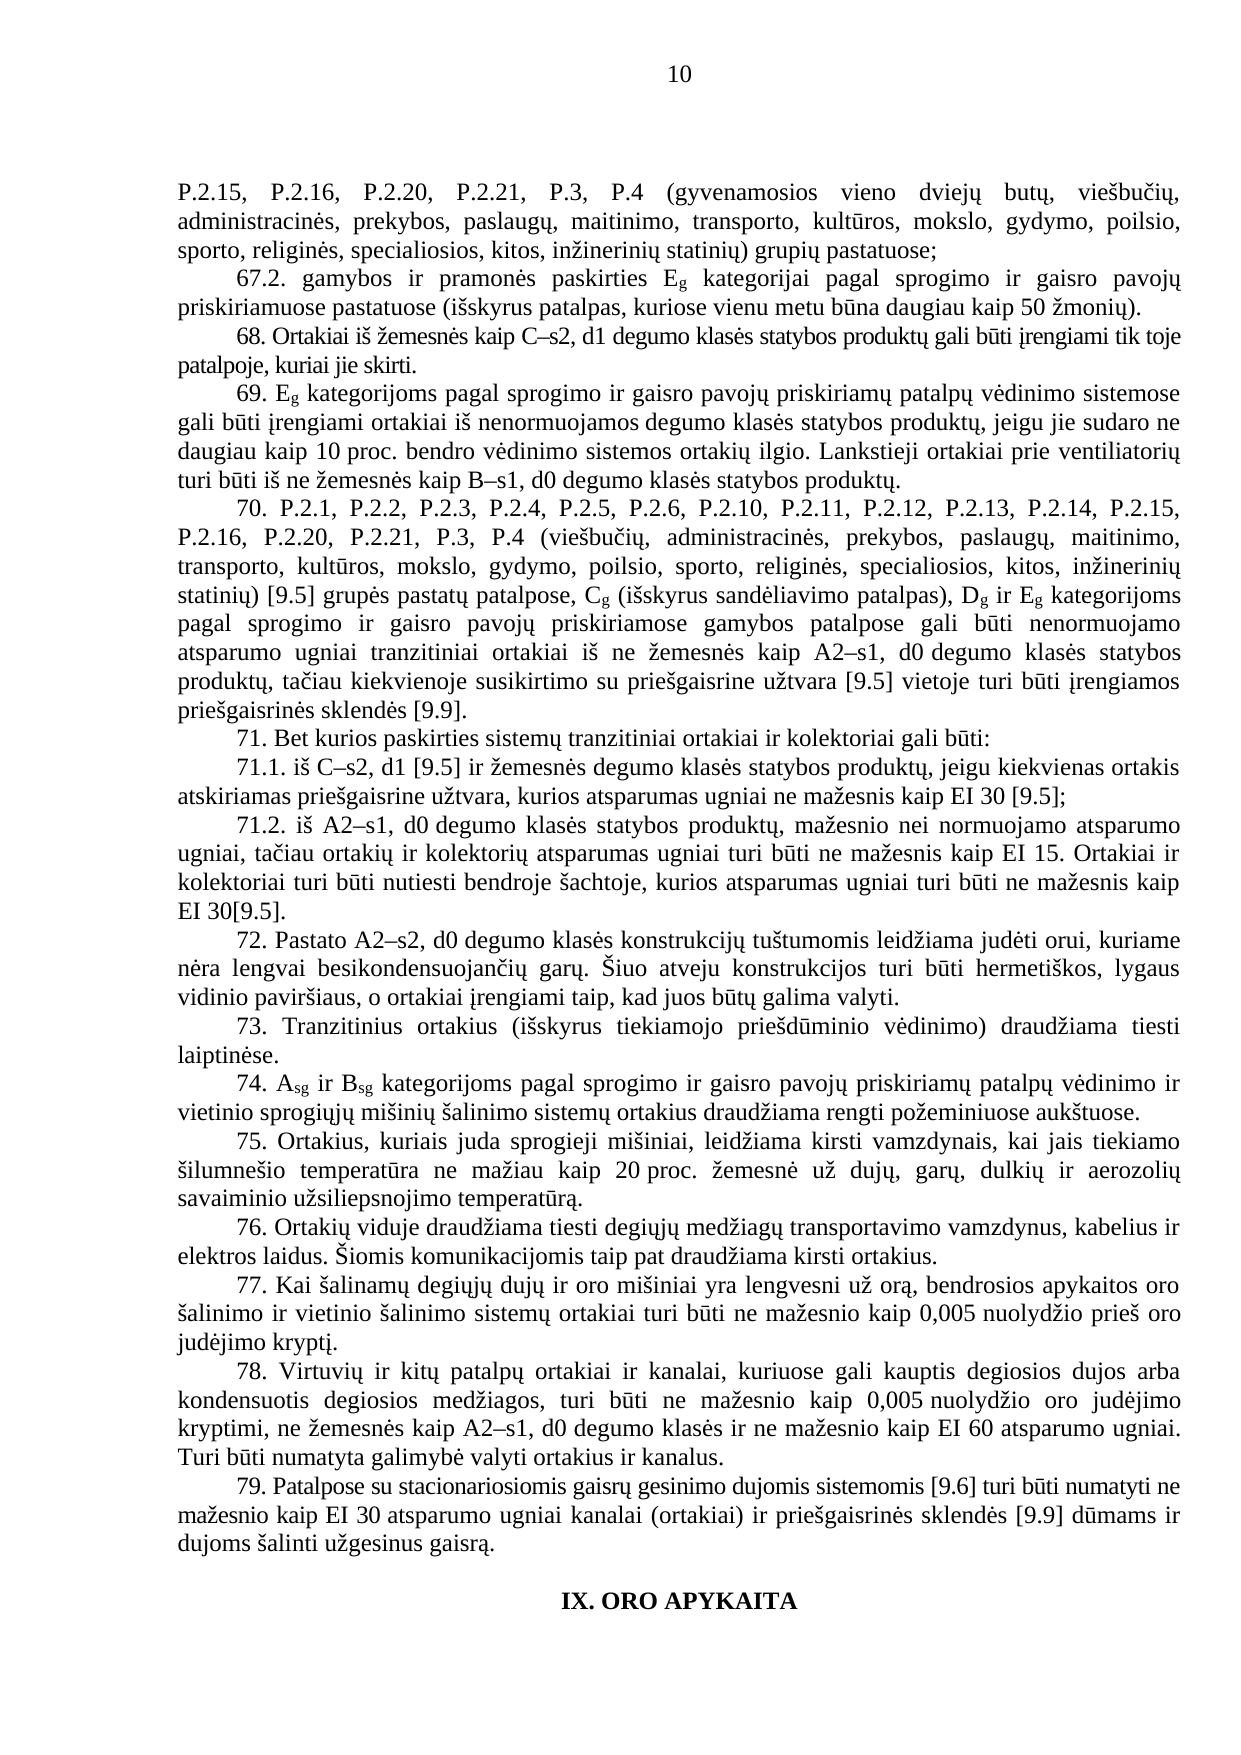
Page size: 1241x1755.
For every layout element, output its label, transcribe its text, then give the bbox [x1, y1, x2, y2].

text 79. Patalpose su stacionariosiomis gaisrų gesinimo dujomis sistemomis [9.6] turi būti numatyti ne mažesnio kaip EI 30 atsparumo ugniai kanalai (ortakiai) ir priešgaisrinės sklendės [9.9] dūmams ir dujoms šalinti užgesinus gaisrą. [177, 1471, 1181, 1557]
text 75. Ortakius, kuriais juda sprogieji mišiniai, leidžiama kirsti vamzdynais, kai jais tiekiamo šilumnešio temperatūra ne mažiau kaip 20 proc. žemesnė už dujų, garų, dulkių ir aerozolių savaiminio užsiliepsnojimo temperatūrą. [177, 1126, 1181, 1212]
text 69. Eg kategorijoms pagal sprogimo ir gaisro pavojų priskiriamų patalpų vėdinimo sistemose gali būti įrengiami ortakiai iš nenormuojamos degumo klasės statybos produktų, jeigu jie sudaro ne daugiau kaip 10 proc. bendro vėdinimo sistemos ortakių ilgio. Lankstieji ortakiai prie ventiliatorių turi būti iš ne žemesnės kaip B–s1, d0 degumo klasės statybos produktų. [177, 378, 1181, 493]
text IX. ORO apykaita [177, 1586, 1181, 1615]
text 72. Pastato A2–s2, d0 degumo klasės konstrukcijų tuštumomis leidžiama judėti orui, kuriame nėra lengvai besikondensuojančių garų. Šiuo atveju konstrukcijos turi būti hermetiškos, lygaus vidinio paviršiaus, o ortakiai įrengiami taip, kad juos būtų galima valyti. [177, 925, 1181, 1011]
text 70. P.2.1, P.2.2, P.2.3, P.2.4, P.2.5, P.2.6, P.2.10, P.2.11, P.2.12, P.2.13, P.2.14, P.2.15, P.2.16, P.2.20, P.2.21, P.3, P.4 (viešbučių, administracinės, prekybos, paslaugų, maitinimo, transporto, kultūros, mokslo, gydymo, poilsio, sporto, religinės, specialiosios, kitos, inžinerinių statinių) [9.5] grupės pastatų patalpose, Cg (išskyrus sandėliavimo patalpas), Dg ir Eg kategorijoms pagal sprogimo ir gaisro pavojų priskiriamose gamybos patalpose gali būti nenormuojamo atsparumo ugniai tranzitiniai ortakiai iš ne žemesnės kaip A2–s1, d0 degumo klasės statybos produktų, tačiau kiekvienoje susikirtimo su priešgaisrine užtvara [9.5] vietoje turi būti įrengiamos priešgaisrinės sklendės [9.9]. [177, 493, 1181, 723]
text 67.2. gamybos ir pramonės paskirties Eg kategorijai pagal sprogimo ir gaisro pavojų priskiriamuose pastatuose (išskyrus patalpas, kuriose vienu metu būna daugiau kaip 50 žmonių). [177, 263, 1181, 321]
text 76. Ortakių viduje draudžiama tiesti degiųjų medžiagų transportavimo vamzdynus, kabelius ir elektros laidus. Šiomis komunikacijomis taip pat draudžiama kirsti ortakius. [177, 1212, 1181, 1270]
text 71. Bet kurios paskirties sistemų tranzitiniai ortakiai ir kolektoriai gali būti: [177, 723, 1181, 752]
text 78. Virtuvių ir kitų patalpų ortakiai ir kanalai, kuriuose gali kauptis degiosios dujos arba kondensuotis degiosios medžiagos, turi būti ne mažesnio kaip 0,005 nuolydžio oro judėjimo kryptimi, ne žemesnės kaip A2–s1, d0 degumo klasės ir ne mažesnio kaip EI 60 atsparumo ugniai. Turi būti numatyta galimybė valyti ortakius ir kanalus. [177, 1356, 1181, 1471]
text 71.1. iš C–s2, d1 [9.5] ir žemesnės degumo klasės statybos produktų, jeigu kiekvienas ortakis atskiriamas priešgaisrine užtvara, kurios atsparumas ugniai ne mažesnis kaip EI 30 [9.5]; [177, 752, 1181, 810]
text 71.2. iš A2–s1, d0 degumo klasės statybos produktų, mažesnio nei normuojamo atsparumo ugniai, tačiau ortakių ir kolektorių atsparumas ugniai turi būti ne mažesnis kaip EI 15. Ortakiai ir kolektoriai turi būti nutiesti bendroje šachtoje, kurios atsparumas ugniai turi būti ne mažesnis kaip EI 30[9.5]. [177, 810, 1181, 925]
text P.2.15, P.2.16, P.2.20, P.2.21, P.3, P.4 (gyvenamosios vieno dviejų butų, viešbučių, administracinės, prekybos, paslaugų, maitinimo, transporto, kultūros, mokslo, gydymo, poilsio, sporto, religinės, specialiosios, kitos, inžinerinių statinių) grupių pastatuose; [177, 177, 1181, 263]
text 74. Asg ir Bsg kategorijoms pagal sprogimo ir gaisro pavojų priskiriamų patalpų vėdinimo ir vietinio sprogiųjų mišinių šalinimo sistemų ortakius draudžiama rengti požeminiuose aukštuose. [177, 1068, 1181, 1126]
text 68. Ortakiai iš žemesnės kaip C–s2, d1 degumo klasės statybos produktų gali būti įrengiami tik toje patalpoje, kuriai jie skirti. [177, 321, 1181, 378]
text 77. Kai šalinamų degiųjų dujų ir oro mišiniai yra lengvesni už orą, bendrosios apykaitos oro šalinimo ir vietinio šalinimo sistemų ortakiai turi būti ne mažesnio kaip 0,005 nuolydžio prieš oro judėjimo kryptį. [177, 1270, 1181, 1356]
text 73. Tranzitinius ortakius (išskyrus tiekiamojo priešdūminio vėdinimo) draudžiama tiesti laiptinėse. [177, 1011, 1181, 1068]
